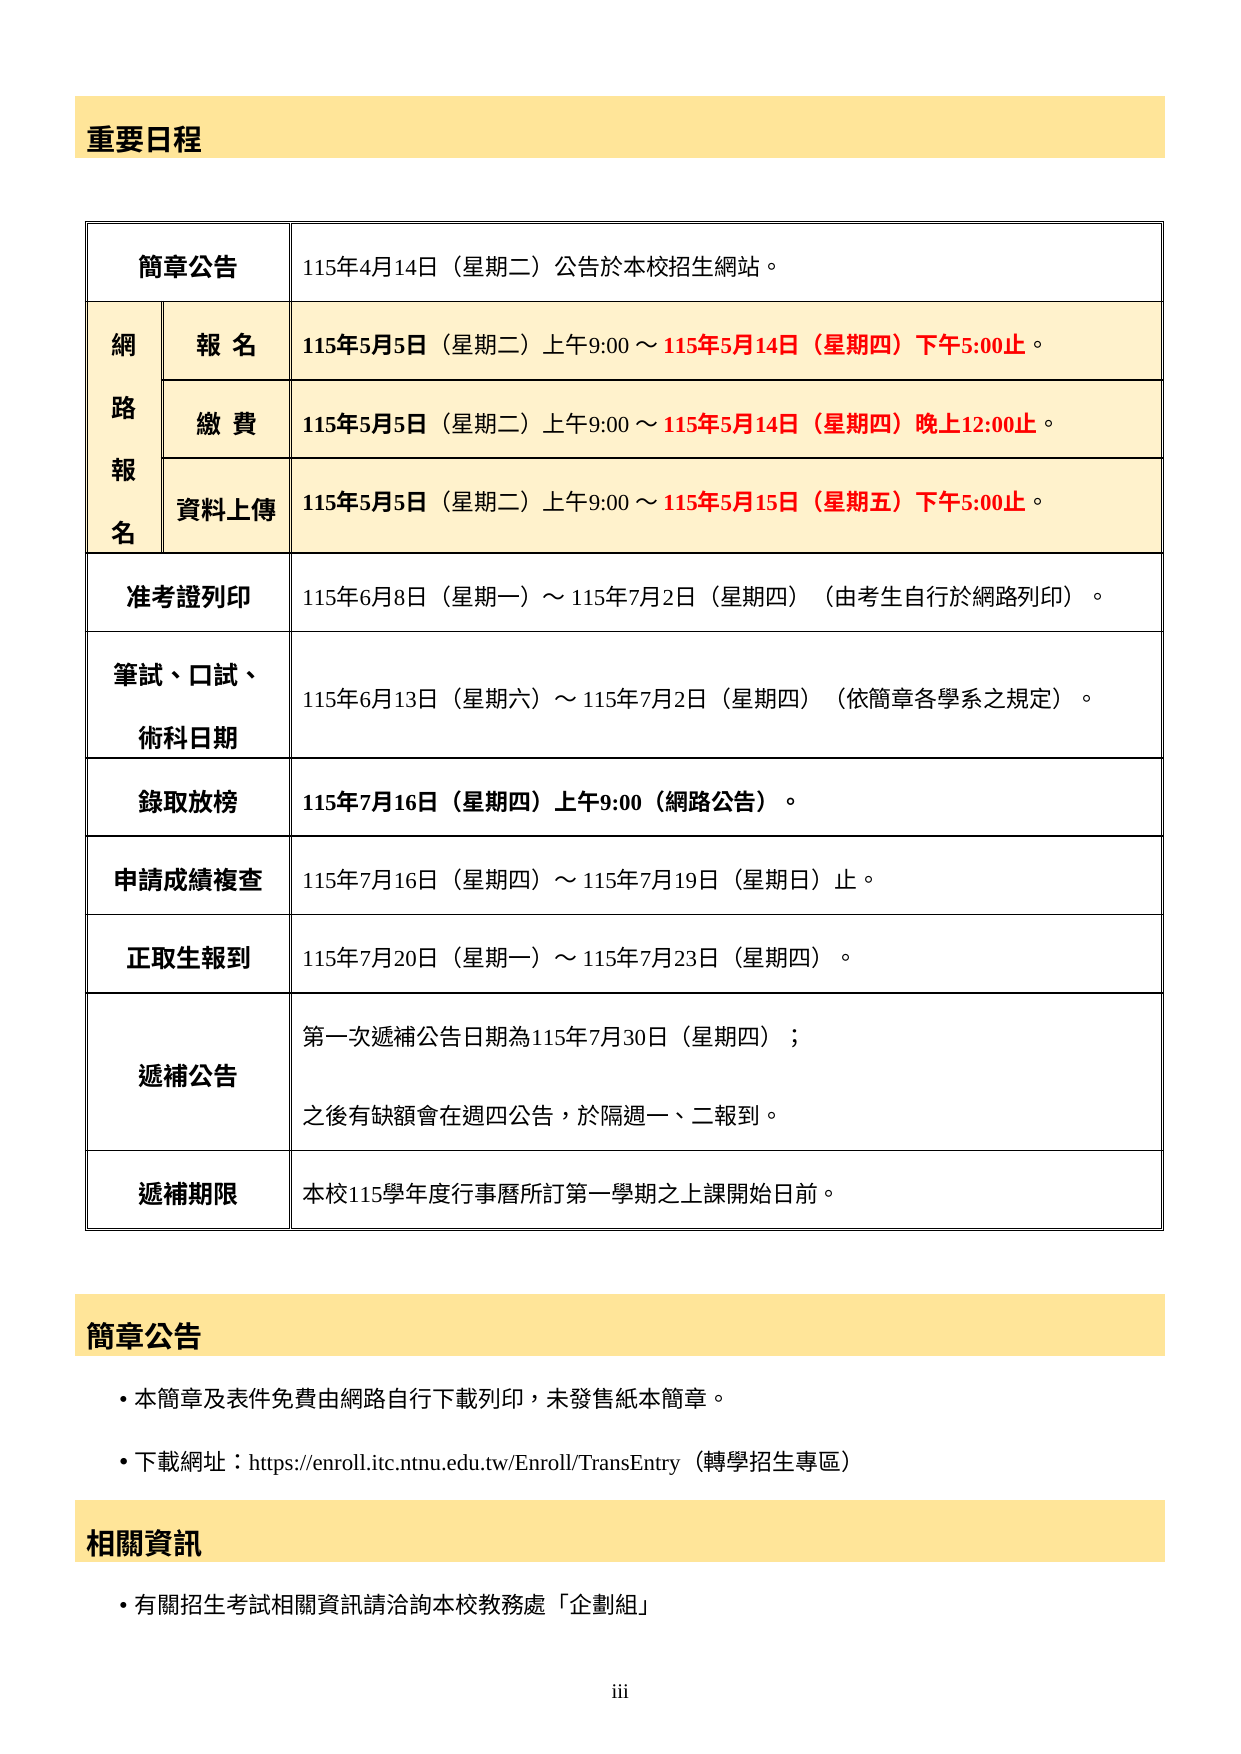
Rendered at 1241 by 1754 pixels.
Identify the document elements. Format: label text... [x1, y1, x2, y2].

table_header 重要日程 [75, 96, 1165, 158]
table_cell 准考證列印 [88, 554, 289, 631]
table_cell 筆試、口試、 術科日期 [88, 632, 289, 757]
table_cell 網 路 報 名 [88, 302, 161, 552]
table_cell 115年5月5日（星期二）上午9:00 ～ 115年5月15日（星期五）下午5:00止。 [292, 459, 1161, 552]
table_cell 申請成績複查 [88, 837, 289, 914]
table_header 相關資訊 [75, 1500, 1165, 1562]
table_header 簡章公告 [88, 224, 289, 301]
table_header 簡章公告 [75, 1294, 1165, 1356]
list 有關招生考試相關資訊請洽詢本校教務處「企劃組」 [119, 1562, 1165, 1625]
table_cell 115年7月16日（星期四）～ 115年7月19日（星期日）止。 [292, 837, 1161, 914]
table_cell 115年5月5日（星期二）上午9:00 ～ 115年5月14日（星期四）下午5:00止。 [292, 302, 1161, 379]
table_cell 遞補期限 [88, 1151, 289, 1228]
table_cell 115年7月20日（星期一）～ 115年7月23日（星期四）。 [292, 915, 1161, 992]
table_cell 第一次遞補公告日期為115年7月30日（星期四）； 之後有缺額會在週四公告，於隔週一、二報到。 [292, 994, 1161, 1149]
table_cell 正取生報到 [88, 915, 289, 992]
table_cell 繳 費 [164, 381, 289, 457]
table_cell 115年7月16日（星期四）上午9:00（網路公告）。 [292, 759, 1161, 835]
table_cell 遞補公告 [88, 994, 289, 1149]
table_header 115年4月14日（星期二）公告於本校招生網站。 [292, 224, 1161, 301]
table_cell 資料上傳 [164, 459, 289, 552]
list 本簡章及表件免費由網路自行下載列印，未發售紙本簡章。 [119, 1356, 1165, 1418]
table_cell 115年6月13日（星期六）～ 115年7月2日（星期四）（依簡章各學系之規定）。 [292, 632, 1161, 757]
list 下載網址：https://enroll.itc.ntnu.edu.tw/Enroll/TransEntry（轉學招生專區） [119, 1418, 1165, 1481]
table_cell 報 名 [164, 302, 289, 379]
table_cell 本校115學年度行事曆所訂第一學期之上課開始日前。 [292, 1151, 1161, 1228]
table_cell 錄取放榜 [88, 759, 289, 835]
table_cell 115年5月5日（星期二）上午9:00 ～ 115年5月14日（星期四）晚上12:00止。 [292, 381, 1161, 457]
table_cell 115年6月8日（星期一）～ 115年7月2日（星期四）（由考生自行於網路列印）。 [292, 554, 1161, 631]
